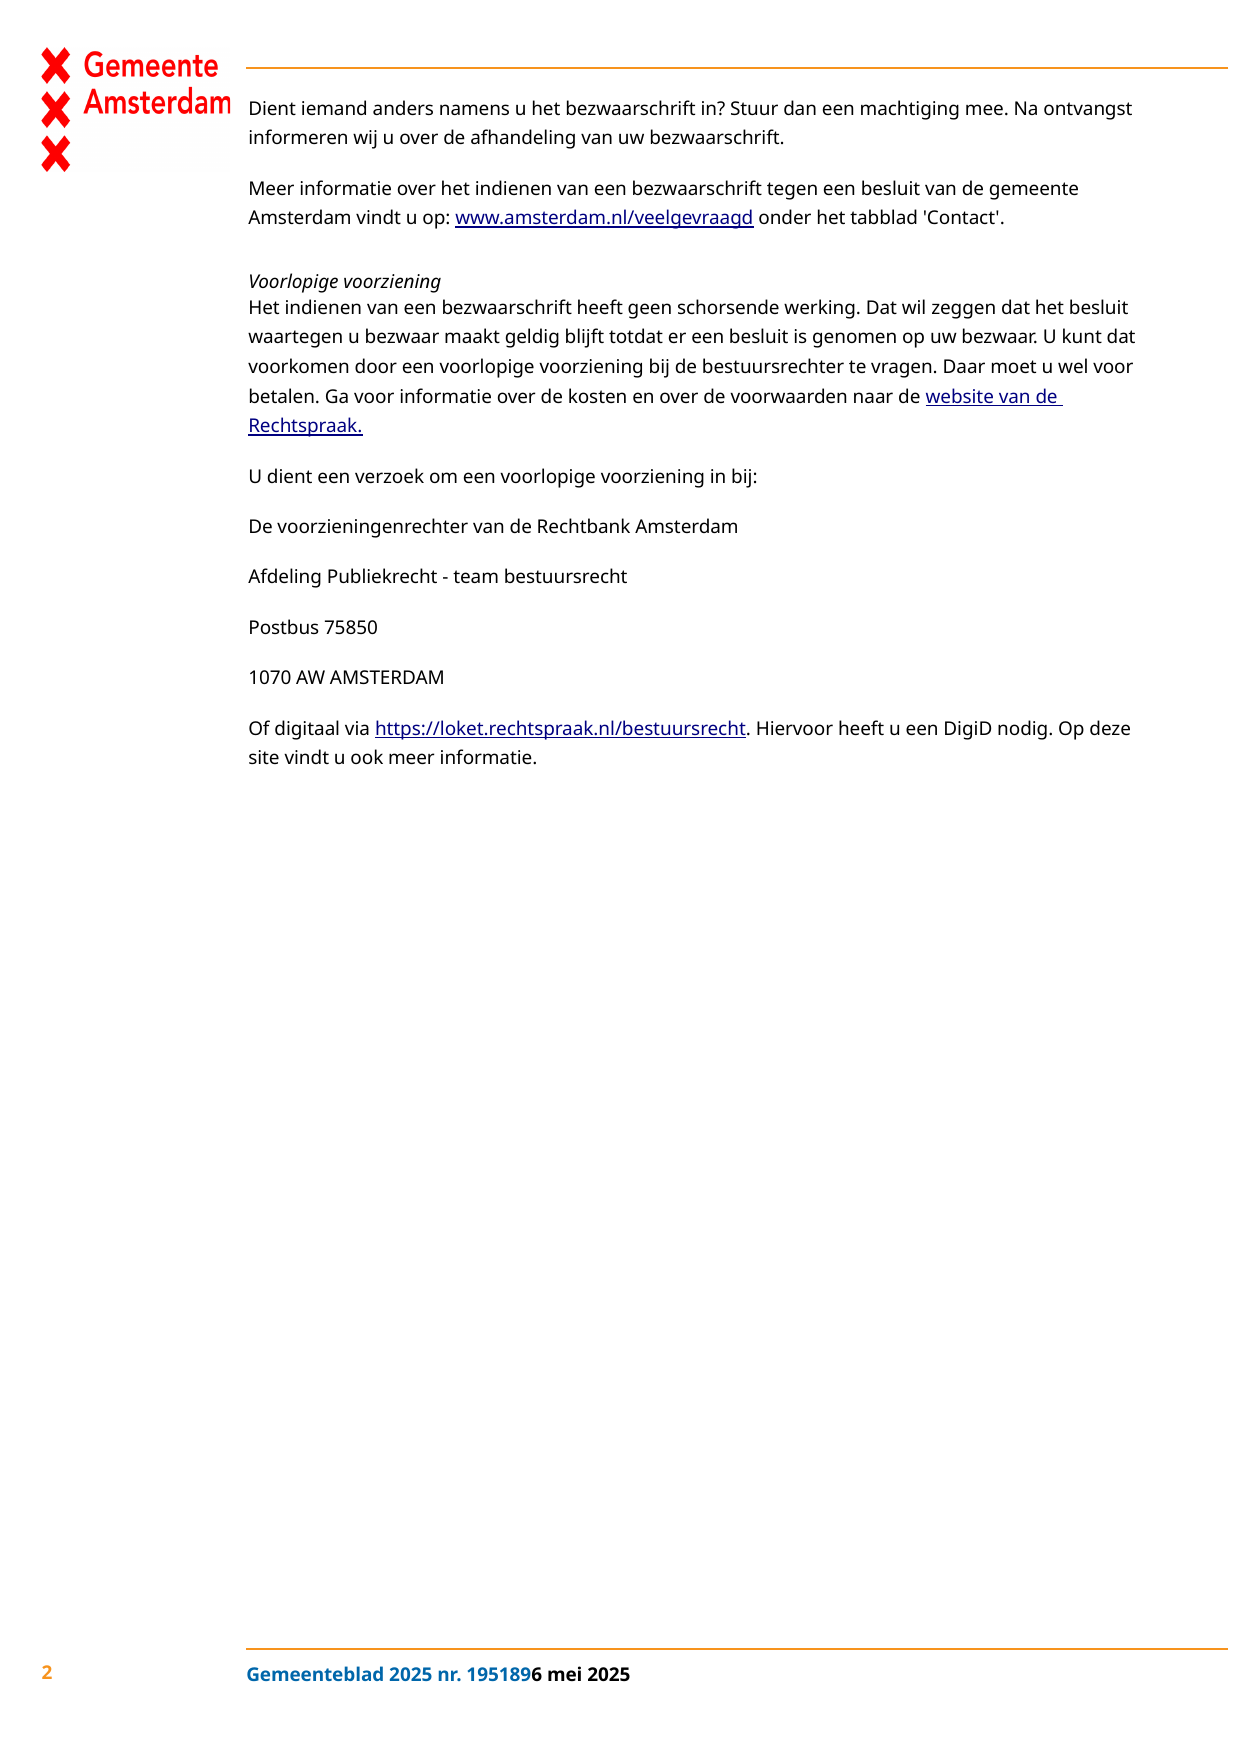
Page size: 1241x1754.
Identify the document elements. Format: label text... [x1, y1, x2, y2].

picture [41, 47, 231, 172]
text Meer informatie over het indienen van een bezwaarschrift tegen een besluit van de gemeente Amsterdam vindt u op: www.amsterdam.nl/veelgevraagd onder het tabblad 'Contact'. [248, 175, 1152, 230]
text U dient een verzoek om een voorlopige voorziening in bij: [248, 463, 1152, 488]
text Het indienen van een bezwaarschrift heeft geen schorsende werking. Dat wil zeggen dat het besluit waartegen u bezwaar maakt geldig blijft totdat er een besluit is genomen op uw bezwaar. U kunt dat voorkomen door een voorlopige voorziening bij de bestuursrechter te vragen. Daar moet u wel voor betalen. Ga voor informatie over de kosten en over de voorwaarden naar de website van de Rechtspraak. [248, 294, 1152, 438]
text De voorzieningenrechter van de Rechtbank Amsterdam [248, 513, 1152, 539]
text Voorlopige voorziening [248, 268, 1152, 294]
text 1070 AW AMSTERDAM [248, 664, 1152, 690]
text Of digitaal via https://loket.rechtspraak.nl/bestuursrecht. Hiervoor heeft u een DigiD nodig. Op deze site vindt u ook meer informatie. [248, 715, 1152, 770]
text Afdeling Publiekrecht - team bestuursrecht [248, 564, 1152, 589]
text Dient iemand anders namens u het bezwaarschrift in? Stuur dan een machtiging mee. Na ontvangst informeren wij u over de afhandeling van uw bezwaarschrift. [248, 95, 1152, 150]
text Postbus 75850 [248, 614, 1152, 640]
